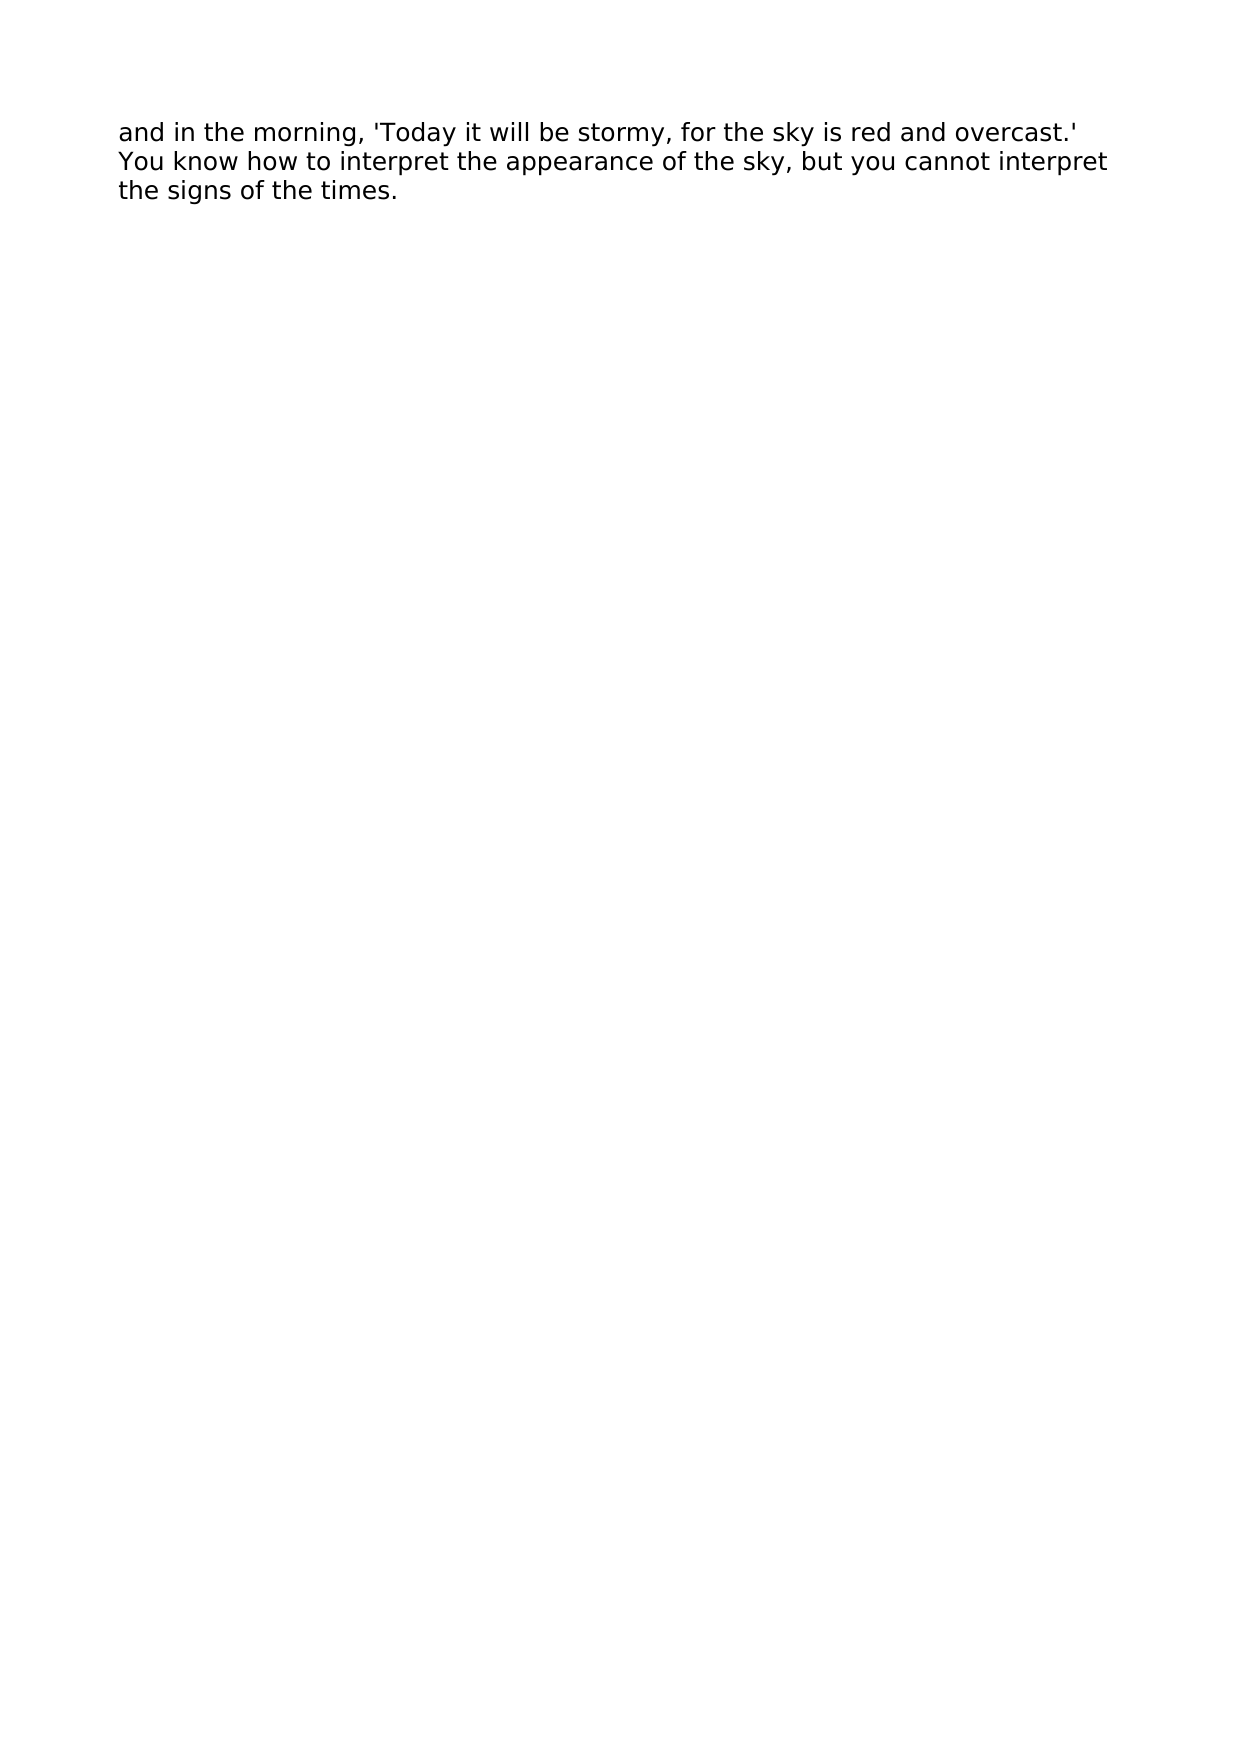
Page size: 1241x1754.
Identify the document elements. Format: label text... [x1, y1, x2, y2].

text and in the morning, 'Today it will be stormy, for the sky is red and overcast.' You know how to interpret the appearance of the sky, but you cannot interpret the signs of the times. [118, 118, 1122, 206]
